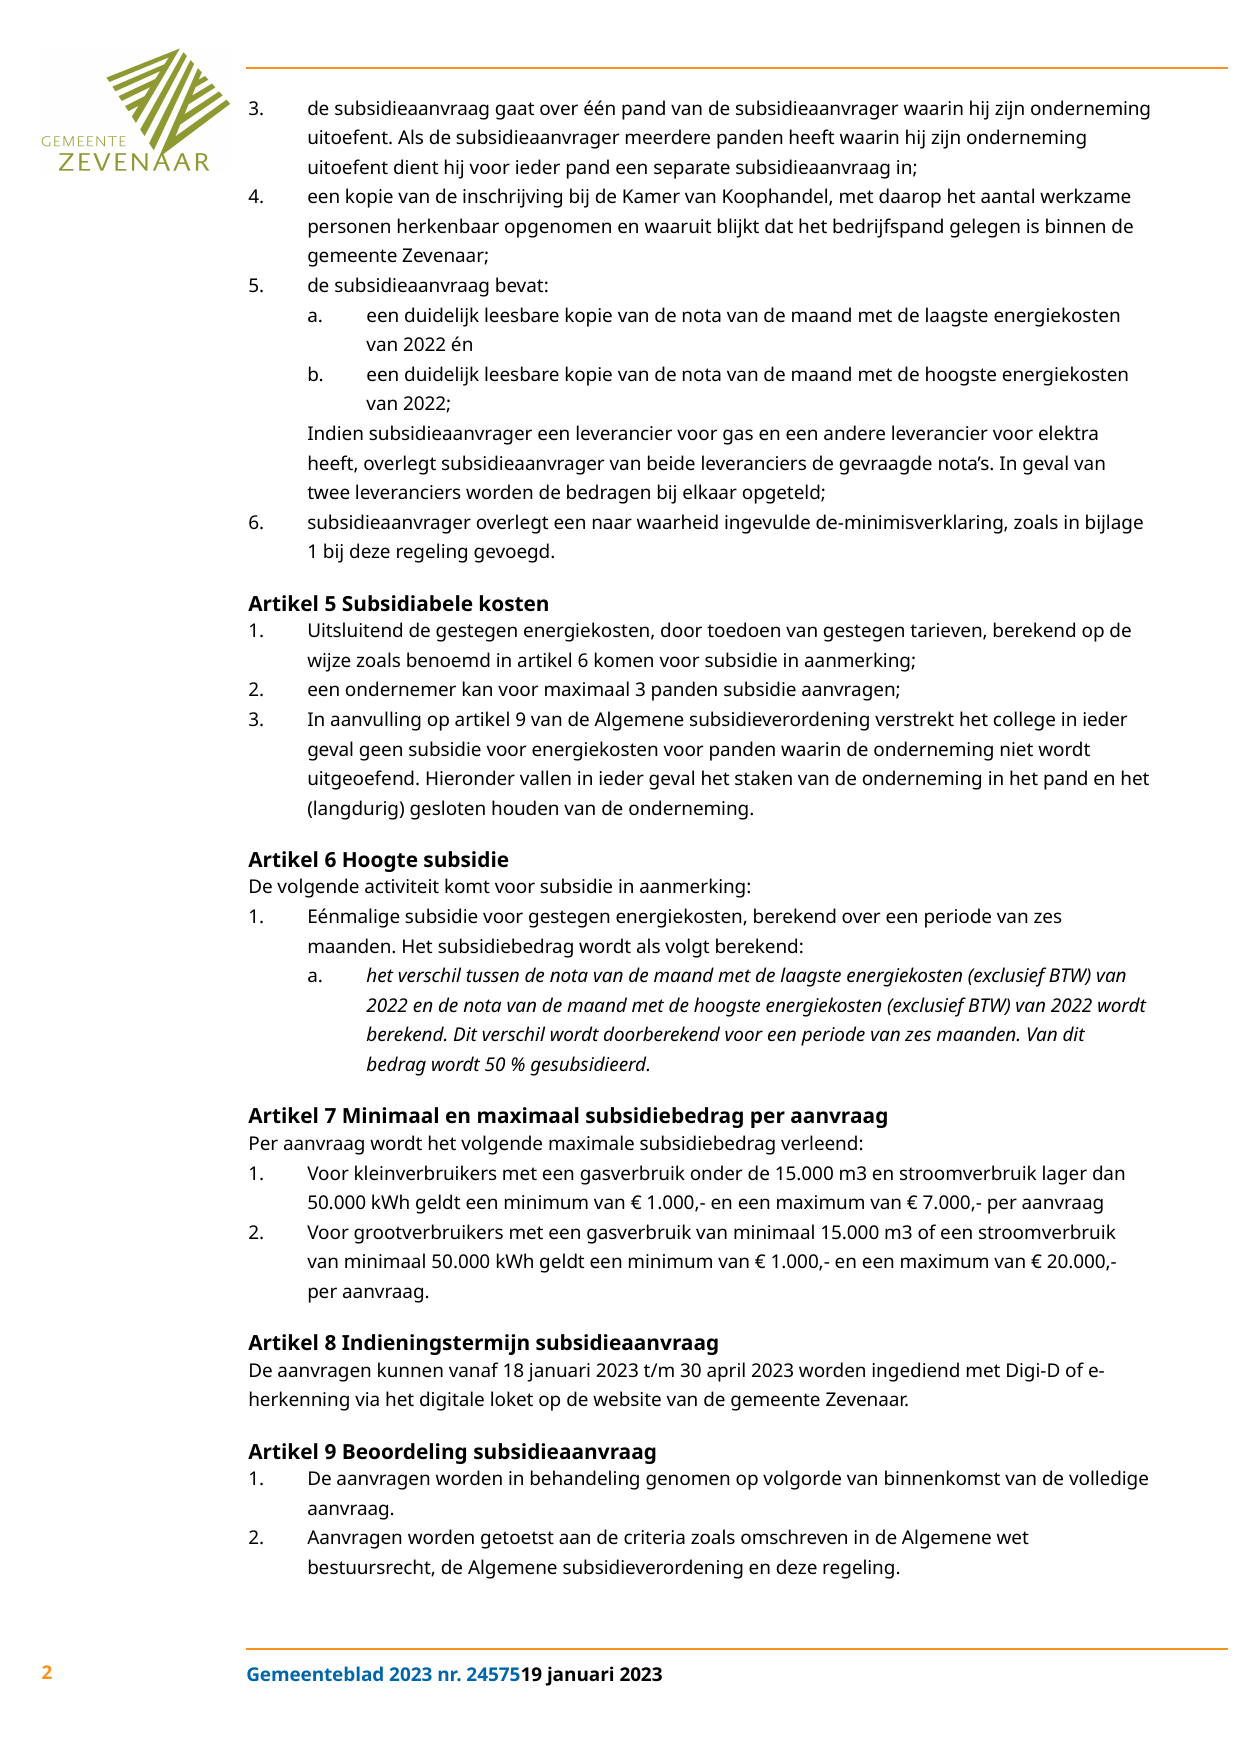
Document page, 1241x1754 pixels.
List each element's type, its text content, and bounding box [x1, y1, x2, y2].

text Artikel 7 Minimaal en maximaal subsidiebedrag per aanvraag [248, 1102, 1152, 1130]
text De volgende activiteit komt voor subsidie in aanmerking: [248, 874, 1152, 899]
text Per aanvraag wordt het volgende maximale subsidiebedrag verleend: [248, 1130, 1152, 1156]
list een duidelijk leesbare kopie van de nota van de maand met de laagste energiekosten van 2022 én [307, 302, 1152, 357]
list de subsidieaanvraag bevat: [248, 272, 1152, 298]
picture [41, 47, 231, 172]
list In aanvulling op artikel 9 van de Algemene subsidieverordening verstrekt het college in ieder geval geen subsidie voor energiekosten voor panden waarin de onderneming niet wordt uitgeoefend. Hieronder vallen in ieder geval het staken van de onderneming in het pand en het (langdurig) gesloten houden van de onderneming. [248, 706, 1152, 821]
list Voor kleinverbruikers met een gasverbruik onder de 15.000 m3 en stroomverbruik lager dan 50.000 kWh geldt een minimum van € 1.000,- en een maximum van € 7.000,- per aanvraag [248, 1160, 1152, 1215]
list De aanvragen worden in behandeling genomen op volgorde van binnenkomst van de volledige aanvraag. [248, 1465, 1152, 1521]
list een duidelijk leesbare kopie van de nota van de maand met de hoogste energiekosten van 2022; [307, 361, 1152, 416]
text Artikel 6 Hoogte subsidie [248, 845, 1152, 874]
list Indien subsidieaanvrager een leverancier voor gas en een andere leverancier voor elektra heeft, overlegt subsidieaanvrager van beide leveranciers de gevraagde nota’s. In geval van twee leveranciers worden de bedragen bij elkaar opgeteld; [248, 420, 1152, 505]
text De aanvragen kunnen vanaf 18 januari 2023 t/m 30 april 2023 worden ingediend met Digi-D of e-herkenning via het digitale loket op de website van de gemeente Zevenaar. [248, 1357, 1152, 1412]
list een ondernemer kan voor maximaal 3 panden subsidie aanvragen; [248, 677, 1152, 702]
text Artikel 5 Subsidiabele kosten [248, 589, 1152, 617]
list het verschil tussen de nota van de maand met de laagste energiekosten (exclusief BTW) van 2022 en de nota van de maand met de hoogste energiekosten (exclusief BTW) van 2022 wordt berekend. Dit verschil wordt doorberekend voor een periode van zes maanden. Van dit bedrag wordt 50 % gesubsidieerd. [307, 962, 1152, 1077]
list Eénmalige subsidie voor gestegen energiekosten, berekend over een periode van zes maanden. Het subsidiebedrag wordt als volgt berekend: [248, 903, 1152, 959]
text Artikel 9 Beoordeling subsidieaanvraag [248, 1437, 1152, 1465]
list een kopie van de inschrijving bij de Kamer van Koophandel, met daarop het aantal werkzame personen herkenbaar opgenomen en waaruit blijkt dat het bedrijfspand gelegen is binnen de gemeente Zevenaar; [248, 183, 1152, 268]
text Artikel 8 Indieningstermijn subsidieaanvraag [248, 1328, 1152, 1357]
list de subsidieaanvraag gaat over één pand van de subsidieaanvrager waarin hij zijn onderneming uitoefent. Als de subsidieaanvrager meerdere panden heeft waarin hij zijn onderneming uitoefent dient hij voor ieder pand een separate subsidieaanvraag in; [248, 95, 1152, 180]
list Aanvragen worden getoetst aan de criteria zoals omschreven in de Algemene wet bestuursrecht, de Algemene subsidieverordening en deze regeling. [248, 1524, 1152, 1580]
list Uitsluitend de gestegen energiekosten, door toedoen van gestegen tarieven, berekend op de wijze zoals benoemd in artikel 6 komen voor subsidie in aanmerking; [248, 617, 1152, 673]
list Voor grootverbruikers met een gasverbruik van minimaal 15.000 m3 of een stroomverbruik van minimaal 50.000 kWh geldt een minimum van € 1.000,- en een maximum van € 20.000,- per aanvraag. [248, 1219, 1152, 1304]
list subsidieaanvrager overlegt een naar waarheid ingevulde de-minimisverklaring, zoals in bijlage 1 bij deze regeling gevoegd. [248, 509, 1152, 564]
